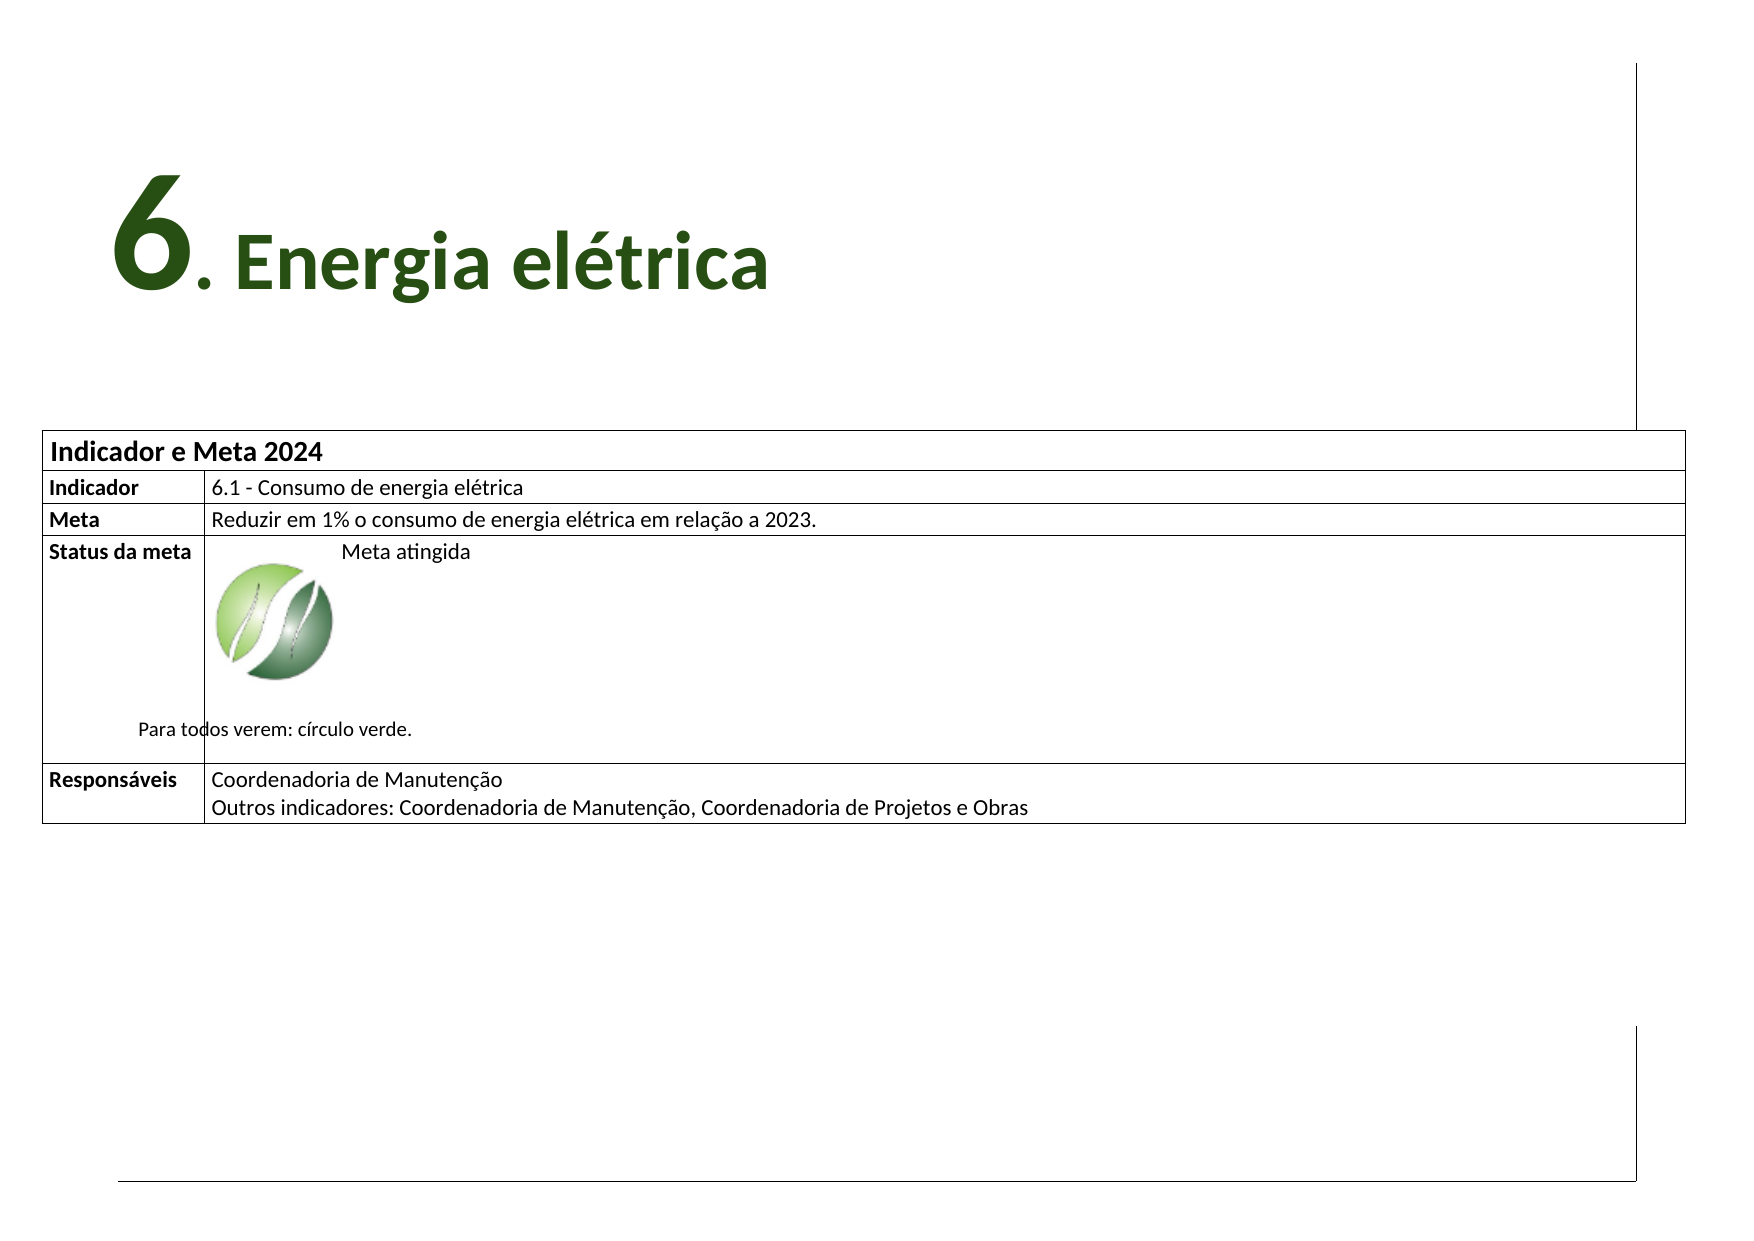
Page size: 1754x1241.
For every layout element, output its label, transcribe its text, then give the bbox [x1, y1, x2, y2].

table_header Indicador e Meta 2024 [43, 431, 1685, 470]
table_cell Indicador [43, 471, 204, 502]
text 6. Energia elétrica [44, 63, 1636, 331]
table_cell Status da meta [43, 536, 204, 763]
table_cell Meta atingida Para todos verem: círculo verde. [205, 536, 1685, 763]
table_cell Coordenadoria de Manutenção Outros indicadores: Coordenadoria de Manutenção, Coordenadoria de Projetos e Obras [205, 764, 1685, 823]
table_cell Reduzir em 1% o consumo de energia elétrica em relação a 2023. [205, 504, 1685, 535]
table_cell Responsáveis [43, 764, 204, 823]
table_cell 6.1 - Consumo de energia elétrica [205, 471, 1685, 502]
table_cell Meta [43, 504, 204, 535]
